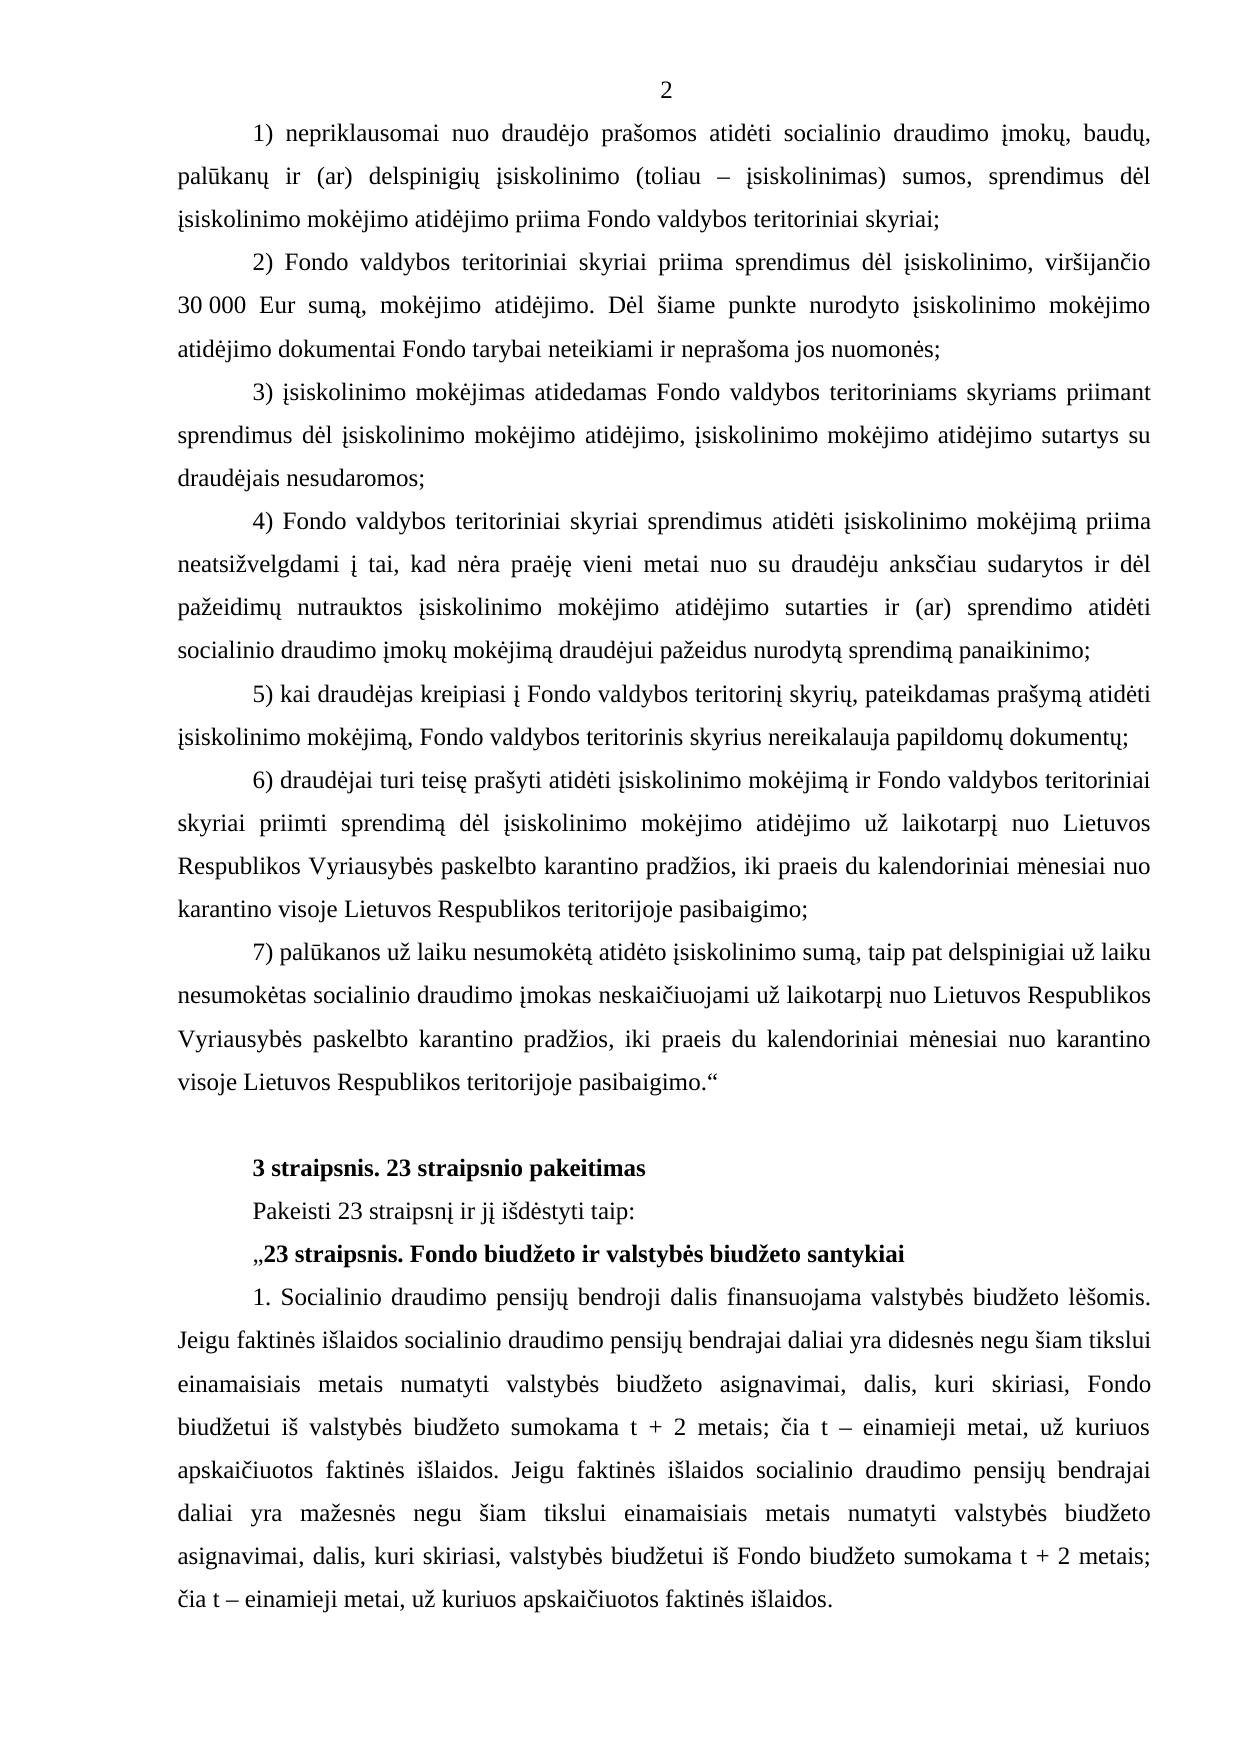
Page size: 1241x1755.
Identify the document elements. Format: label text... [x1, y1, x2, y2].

text 6) draudėjai turi teisę prašyti atidėti įsiskolinimo mokėjimą ir Fondo valdybos teritoriniai skyriai priimti sprendimą dėl įsiskolinimo mokėjimo atidėjimo už laikotarpį nuo Lietuvos Respublikos Vyriausybės paskelbto karantino pradžios, iki praeis du kalendoriniai mėnesiai nuo karantino visoje Lietuvos Respublikos teritorijoje pasibaigimo; [177, 765, 1152, 923]
text 1) nepriklausomai nuo draudėjo prašomos atidėti socialinio draudimo įmokų, baudų, palūkanų ir (ar) delspinigių įsiskolinimo (toliau – įsiskolinimas) sumos, sprendimus dėl įsiskolinimo mokėjimo atidėjimo priima Fondo valdybos teritoriniai skyriai; [177, 118, 1152, 233]
text 4) Fondo valdybos teritoriniai skyriai sprendimus atidėti įsiskolinimo mokėjimą priima neatsižvelgdami į tai, kad nėra praėję vieni metai nuo su draudėju anksčiau sudarytos ir dėl pažeidimų nutrauktos įsiskolinimo mokėjimo atidėjimo sutarties ir (ar) sprendimo atidėti socialinio draudimo įmokų mokėjimą draudėjui pažeidus nurodytą sprendimą panaikinimo; [177, 506, 1152, 664]
text 2) Fondo valdybos teritoriniai skyriai priima sprendimus dėl įsiskolinimo, viršijančio 30 000 Eur sumą, mokėjimo atidėjimo. Dėl šiame punkte nurodyto įsiskolinimo mokėjimo atidėjimo dokumentai Fondo tarybai neteikiami ir neprašoma jos nuomonės; [177, 247, 1152, 362]
text 3) įsiskolinimo mokėjimas atidedamas Fondo valdybos teritoriniams skyriams priimant sprendimus dėl įsiskolinimo mokėjimo atidėjimo, įsiskolinimo mokėjimo atidėjimo sutartys su draudėjais nesudaromos; [177, 377, 1152, 492]
text „23 straipsnis. Fondo biudžeto ir valstybės biudžeto santykiai [177, 1239, 1152, 1268]
text 7) palūkanos už laiku nesumokėtą atidėto įsiskolinimo sumą, taip pat delspinigiai už laiku nesumokėtas socialinio draudimo įmokas neskaičiuojami už laikotarpį nuo Lietuvos Respublikos Vyriausybės paskelbto karantino pradžios, iki praeis du kalendoriniai mėnesiai nuo karantino visoje Lietuvos Respublikos teritorijoje pasibaigimo.“ [177, 937, 1152, 1096]
text 3 straipsnis. 23 straipsnio pakeitimas [177, 1153, 1152, 1182]
text 1. Socialinio draudimo pensijų bendroji dalis finansuojama valstybės biudžeto lėšomis. Jeigu faktinės išlaidos socialinio draudimo pensijų bendrajai daliai yra didesnės negu šiam tikslui einamaisiais metais numatyti valstybės biudžeto asignavimai, dalis, kuri skiriasi, Fondo biudžetui iš valstybės biudžeto sumokama t + 2 metais; čia t – einamieji metai, už kuriuos apskaičiuotos faktinės išlaidos. Jeigu faktinės išlaidos socialinio draudimo pensijų bendrajai daliai yra mažesnės negu šiam tikslui einamaisiais metais numatyti valstybės biudžeto asignavimai, dalis, kuri skiriasi, valstybės biudžetui iš Fondo biudžeto sumokama t + 2 metais; čia t – einamieji metai, už kuriuos apskaičiuotos faktinės išlaidos. [177, 1282, 1152, 1613]
text 5) kai draudėjas kreipiasi į Fondo valdybos teritorinį skyrių, pateikdamas prašymą atidėti įsiskolinimo mokėjimą, Fondo valdybos teritorinis skyrius nereikalauja papildomų dokumentų; [177, 679, 1152, 751]
text Pakeisti 23 straipsnį ir jį išdėstyti taip: [177, 1196, 1152, 1225]
